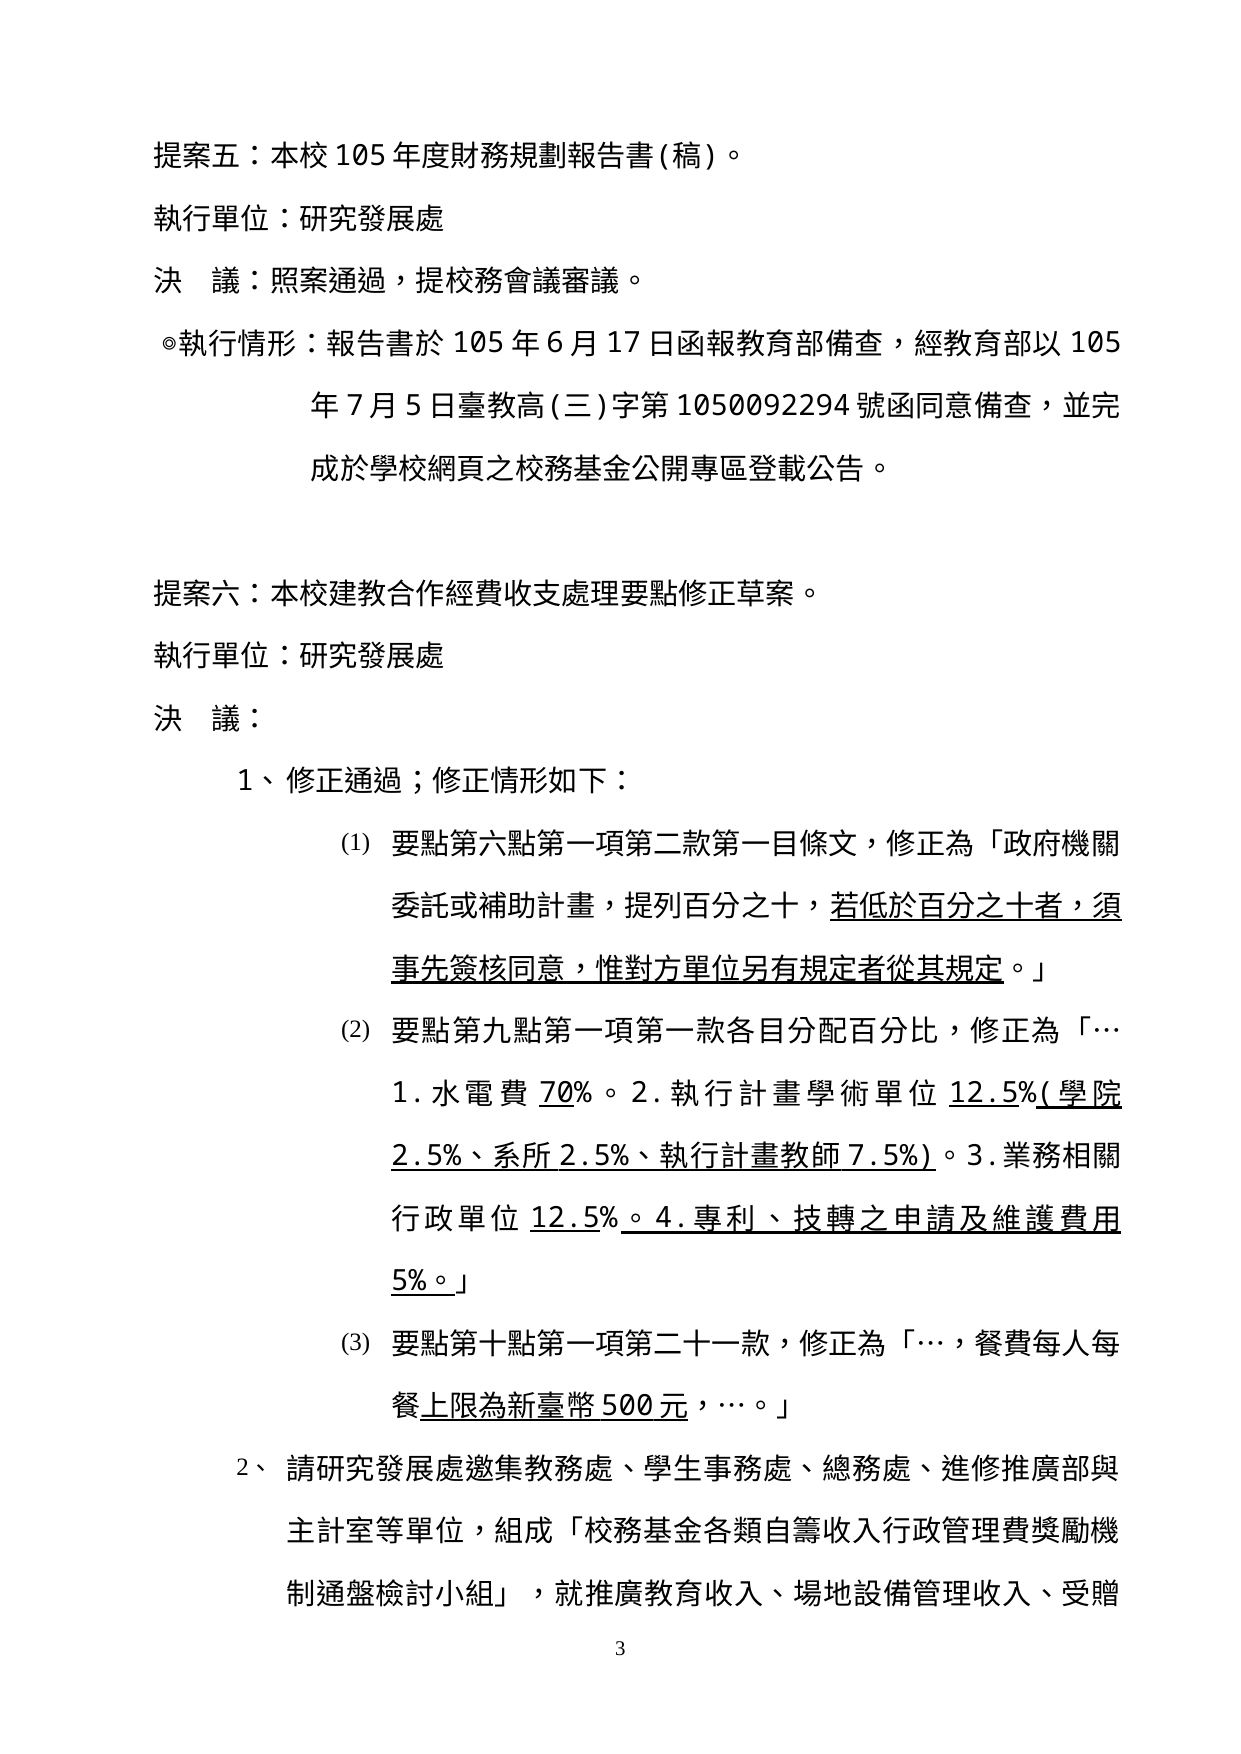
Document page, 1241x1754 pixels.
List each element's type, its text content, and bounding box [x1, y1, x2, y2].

text ◎執行情形：報告書於105年6月17日函報教育部備查，經教育部以105年7月5日臺教高(三)字第1050092294號函同意備查，並完成於學校網頁之校務基金公開專區登載公告。 [106, 300, 1122, 487]
list 要點第九點第一項第一款各目分配百分比，修正為「…1.水電費70%。2.執行計畫學術單位12.5%(學院2.5%、系所2.5%、執行計畫教師7.5%)。3.業務相關行政單位12.5%。4.專利、技轉之申請及維護費用5%。」 [341, 987, 1122, 1300]
list 修正通過；修正情形如下： [236, 737, 1122, 800]
list 請研究發展處邀集教務處、學生事務處、總務處、進修推廣部與主計室等單位，組成「校務基金各類自籌收入行政管理費獎勵機制通盤檢討小組」，就推廣教育收入、場地設備管理收入、受贈 [236, 1425, 1122, 1612]
text 提案六：本校建教合作經費收支處理要點修正草案。 [118, 550, 1122, 612]
list 要點第六點第一項第二款第一目條文，修正為「政府機關委託或補助計畫，提列百分之十，若低於百分之十者，須事先簽核同意，惟對方單位另有規定者從其規定。」 [341, 800, 1122, 987]
text 執行單位：研究發展處 [118, 175, 1122, 237]
text 決 議：照案通過，提校務會議審議。 [118, 237, 1122, 300]
text 執行單位：研究發展處 [118, 612, 1122, 675]
text 決 議： [118, 675, 1122, 737]
text 提案五：本校105年度財務規劃報告書(稿)。 [118, 112, 1122, 175]
list 要點第十點第一項第二十一款，修正為「…，餐費每人每餐上限為新臺幣500元，…。」 [341, 1300, 1122, 1425]
